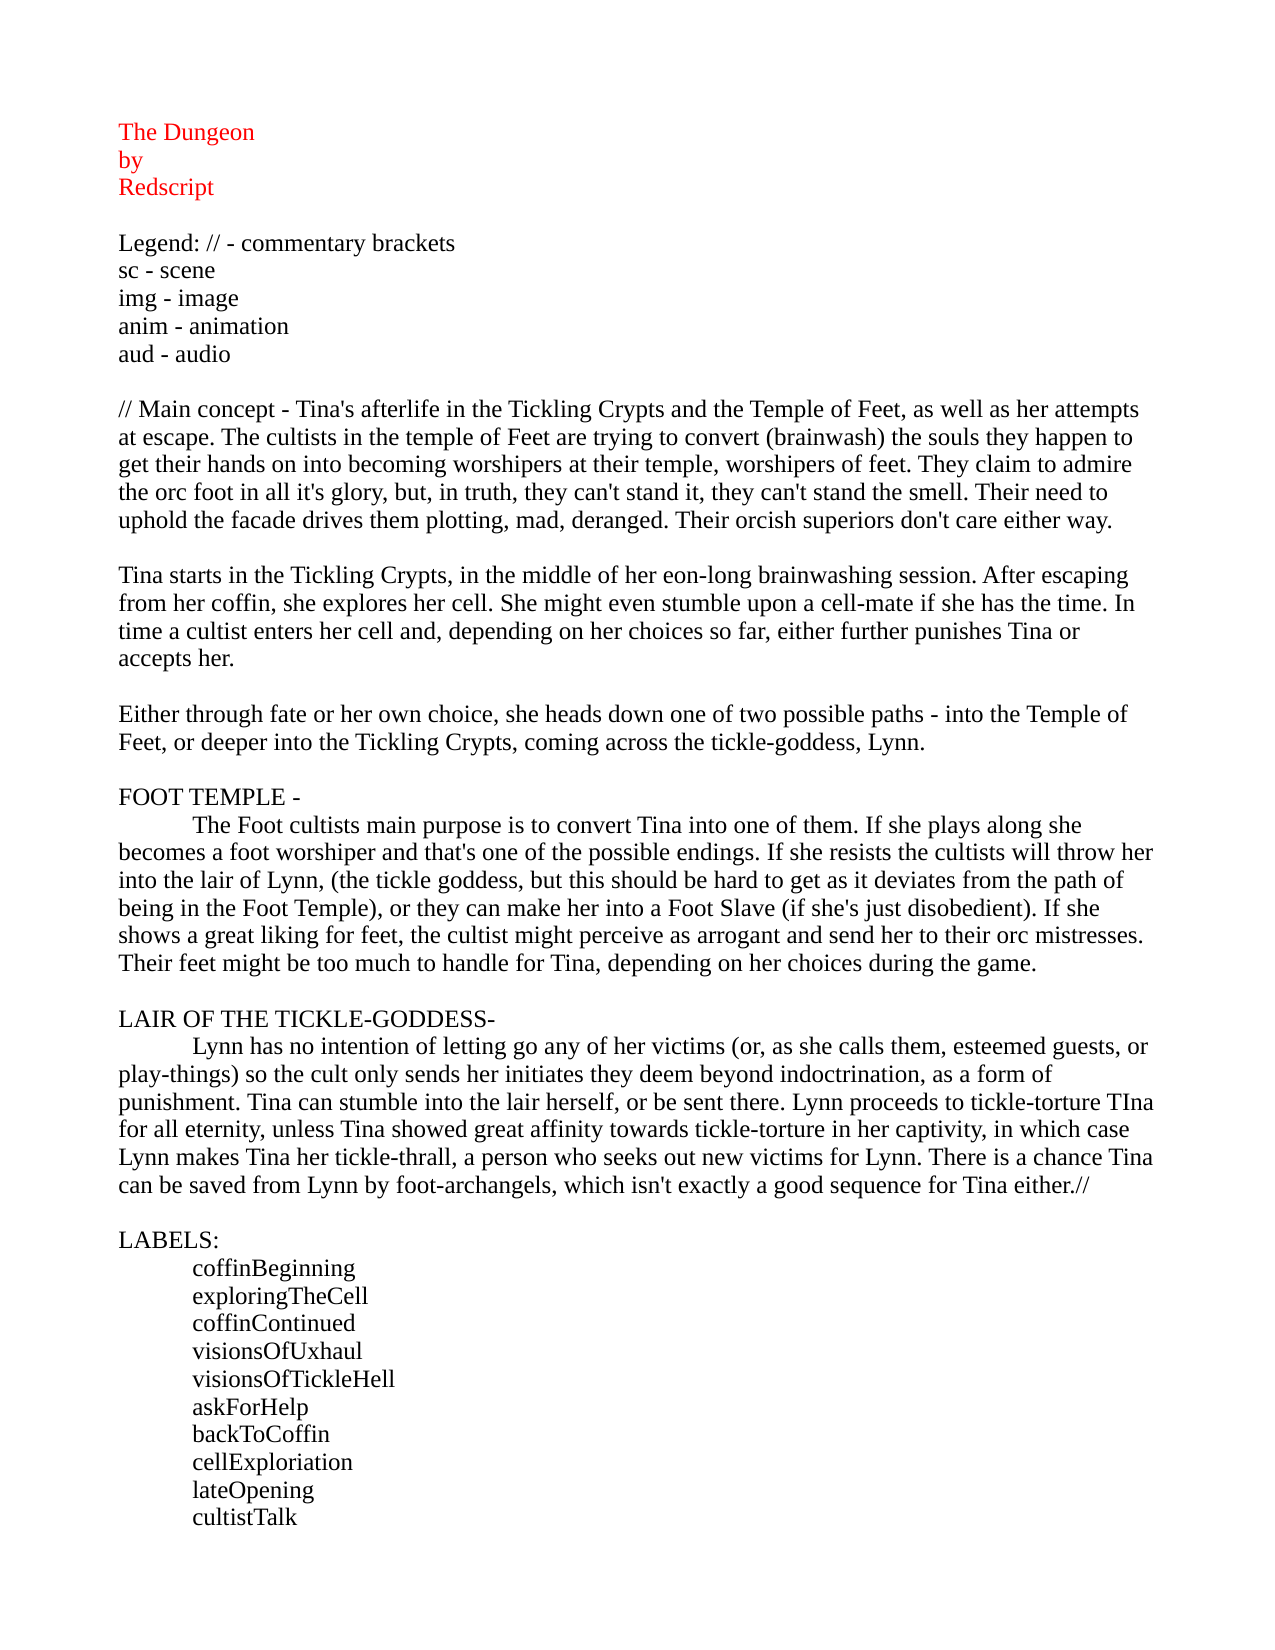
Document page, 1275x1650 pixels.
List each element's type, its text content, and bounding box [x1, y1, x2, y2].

text Either through fate or her own choice, she heads down one of two possible paths - into the Temple of Feet, or deeper into the Tickling Crypts, coming across the tickle-goddess, Lynn. [118, 700, 1157, 755]
text Lynn has no intention of letting go any of her victims (or, as she calls them, esteemed guests, or play-things) so the cult only sends her initiates they deem beyond indoctrination, as a form of punishment. Tina can stumble into the lair herself, or be sent there. Lynn proceeds to tickle-torture TIna for all eternity, unless Tina showed great affinity towards tickle-torture in her captivity, in which case Lynn makes Tina her tickle-thrall, a person who seeks out new victims for Lynn. There is a chance Tina can be saved from Lynn by foot-archangels, which isn't exactly a good sequence for Tina either.// [118, 1032, 1157, 1199]
text img - image [118, 284, 1157, 312]
text LABELS: [118, 1226, 1157, 1254]
text visionsOfUxhaul [118, 1337, 1157, 1365]
text visionsOfTickleHell [118, 1365, 1157, 1393]
text anim - animation [118, 312, 1157, 340]
text The Dungeon [118, 118, 1157, 146]
text coffinContinued [118, 1309, 1157, 1337]
text backToCoffin [118, 1420, 1157, 1448]
text askForHelp [118, 1393, 1157, 1420]
text // Main concept - Tina's afterlife in the Tickling Crypts and the Temple of Feet, as well as her attempts at escape. The cultists in the temple of Feet are trying to convert (brainwash) the souls they happen to get their hands on into becoming worshipers at their temple, worshipers of feet. They claim to admire the orc foot in all it's glory, but, in truth, they can't stand it, they can't stand the smell. Their need to uphold the facade drives them plotting, mad, deranged. Their orcish superiors don't care either way. [118, 395, 1157, 534]
text FOOT TEMPLE - [118, 783, 1157, 811]
text cultistTalk [118, 1503, 1157, 1531]
text sc - scene [118, 257, 1157, 284]
text Redscript [118, 173, 1157, 201]
text Tina starts in the Tickling Crypts, in the middle of her eon-long brainwashing session. After escaping from her coffin, she explores her cell. She might even stumble upon a cell-mate if she has the time. In time a cultist enters her cell and, depending on her choices so far, either further punishes Tina or accepts her. [118, 561, 1157, 672]
text Legend: // - commentary brackets [118, 229, 1157, 257]
text coffinBeginning [118, 1254, 1157, 1282]
text exploringTheCell [118, 1282, 1157, 1309]
text cellExploriation [118, 1448, 1157, 1476]
text LAIR OF THE TICKLE-GODDESS- [118, 1005, 1157, 1032]
text The Foot cultists main purpose is to convert Tina into one of them. If she plays along she becomes a foot worshiper and that's one of the possible endings. If she resists the cultists will throw her into the lair of Lynn, (the tickle goddess, but this should be hard to get as it deviates from the path of being in the Foot Temple), or they can make her into a Foot Slave (if she's just disobedient). If she shows a great liking for feet, the cultist might perceive as arrogant and send her to their orc mistresses. Their feet might be too much to handle for Tina, depending on her choices during the game. [118, 811, 1157, 977]
text aud - audio [118, 340, 1157, 367]
text lateOpening [118, 1476, 1157, 1503]
text by [118, 146, 1157, 173]
